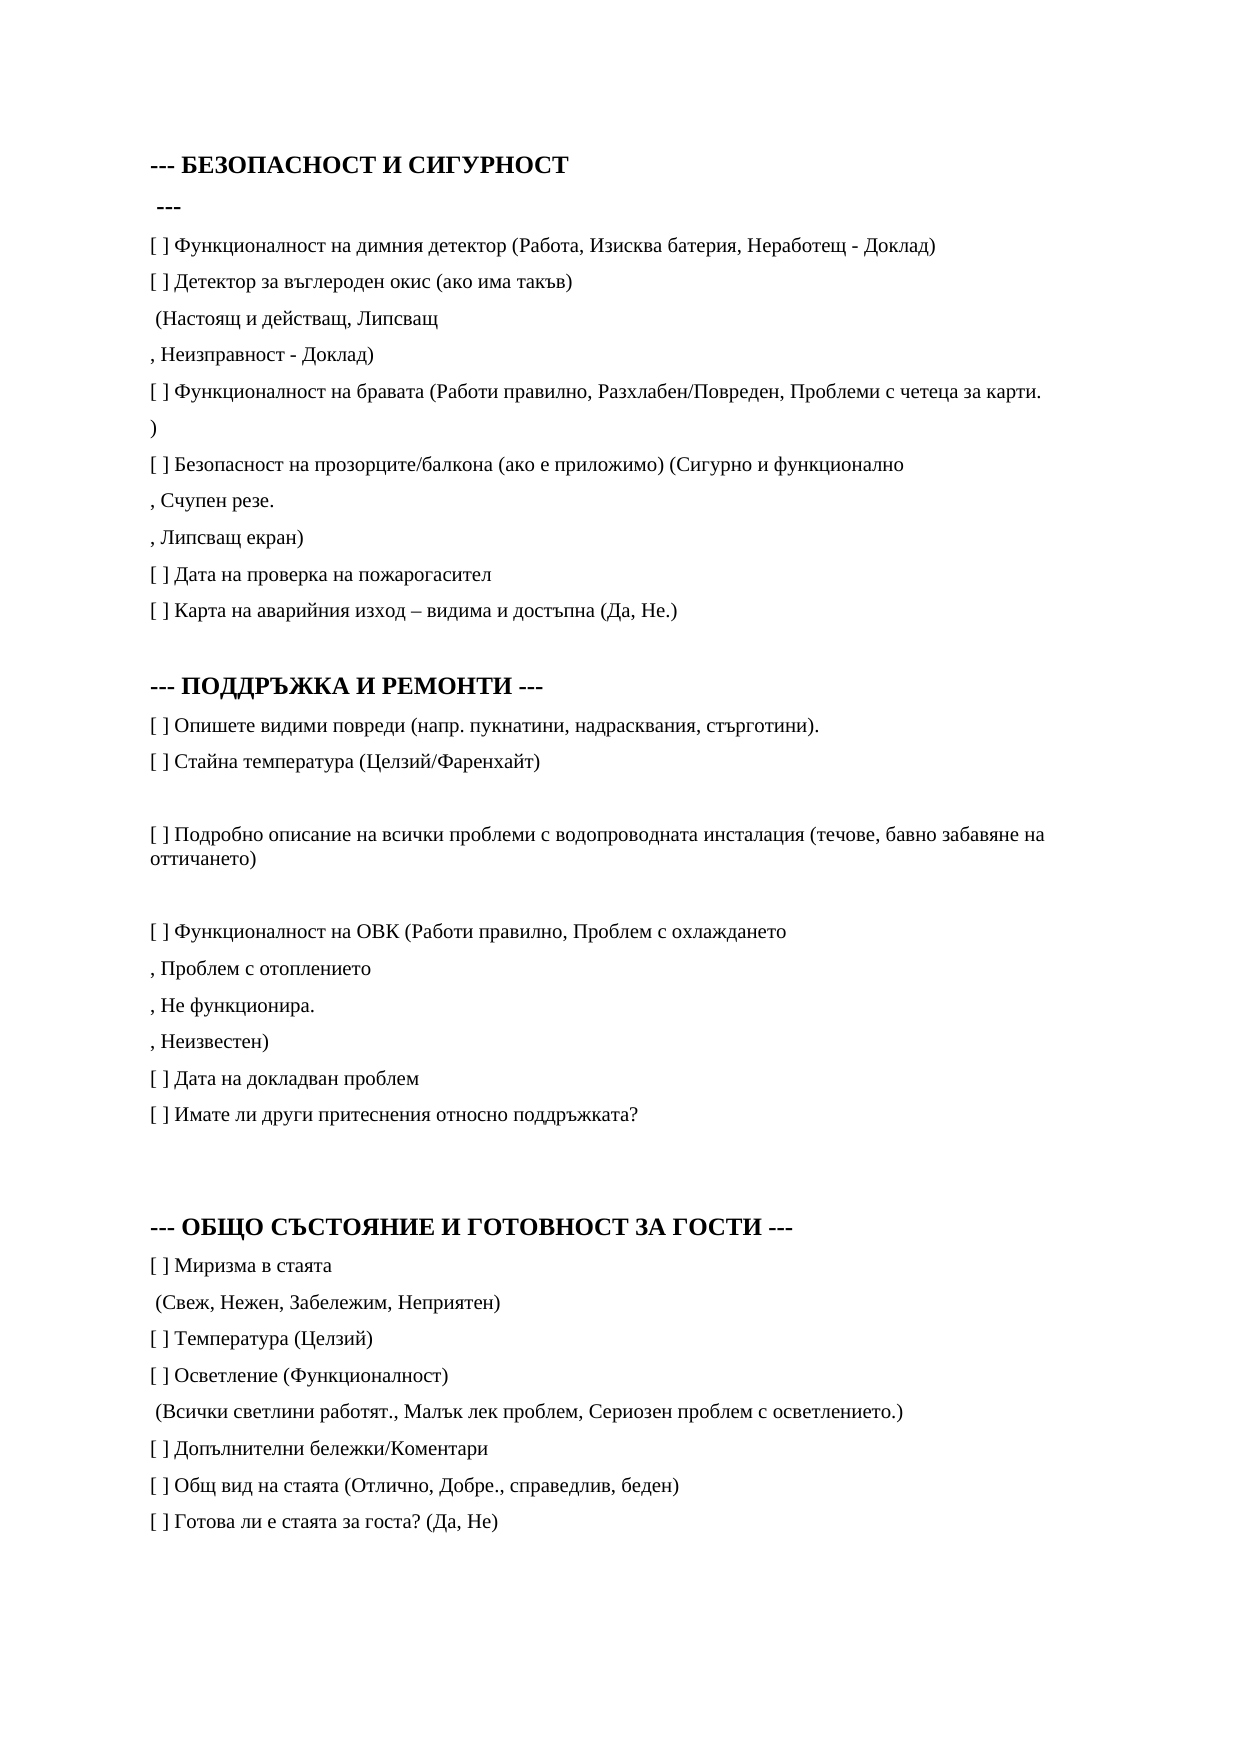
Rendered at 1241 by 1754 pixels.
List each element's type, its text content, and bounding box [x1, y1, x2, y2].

text [ ] Допълнителни бележки/Коментари [150, 1436, 1090, 1460]
text , Счупен резе. [150, 488, 1090, 512]
text [ ] Температура (Целзий) [150, 1326, 1090, 1350]
text [ ] Карта на аварийния изход – видима и достъпна (Да, Не.) [150, 598, 1090, 622]
text [ ] Миризма в стаята [150, 1253, 1090, 1277]
text [ ] Безопасност на прозорците/балкона (ако е приложимо) (Сигурно и функционално [150, 452, 1090, 476]
text [ ] Дата на проверка на пожарогасител [150, 562, 1090, 586]
text --- ПОДДРЪЖКА И РЕМОНТИ --- [150, 671, 1090, 700]
text --- ОБЩО СЪСТОЯНИЕ И ГОТОВНОСТ ЗА ГОСТИ --- [150, 1212, 1090, 1241]
text ) [150, 415, 1090, 439]
text [ ] Функционалност на димния детектор (Работа, Изисква батерия, Неработещ - Доклад) [150, 232, 1090, 257]
text [ ] Общ вид на стаята (Отлично, Добре., справедлив, беден) [150, 1472, 1090, 1497]
text --- БЕЗОПАСНОСТ И СИГУРНОСТ [150, 150, 1090, 179]
text [ ] Детектор за въглероден окис (ако има такъв) [150, 269, 1090, 293]
text --- [150, 191, 1090, 220]
text (Всички светлини работят., Малък лек проблем, Сериозен проблем с осветлението.) [150, 1399, 1090, 1423]
text [ ] Функционалност на ОВК (Работи правилно, Проблем с охлаждането [150, 919, 1090, 943]
text [ ] Готова ли е стаята за госта? (Да, Не) [150, 1509, 1090, 1533]
text , Не функционира. [150, 992, 1090, 1017]
text [ ] Имате ли други притеснения относно поддръжката? [150, 1102, 1090, 1126]
text [ ] Опишете видими повреди (напр. пукнатини, надрасквания, стърготини). [150, 712, 1090, 737]
text (Свеж, Нежен, Забележим, Неприятен) [150, 1290, 1090, 1314]
text [ ] Стайна температура (Целзий/Фаренхайт) [150, 749, 1090, 773]
text , Проблем с отоплението [150, 956, 1090, 980]
text (Настоящ и действащ, Липсващ [150, 306, 1090, 330]
text [ ] Подробно описание на всички проблеми с водопроводната инсталация (течове, бавно забавяне на оттичането) [150, 822, 1090, 870]
text [ ] Дата на докладван проблем [150, 1066, 1090, 1090]
text , Липсващ екран) [150, 525, 1090, 549]
text [ ] Функционалност на бравата (Работи правилно, Разхлабен/Повреден, Проблеми с четеца за карти. [150, 379, 1090, 403]
text , Неизвестен) [150, 1029, 1090, 1053]
text [ ] Осветление (Функционалност) [150, 1363, 1090, 1387]
text , Неизправност - Доклад) [150, 342, 1090, 366]
